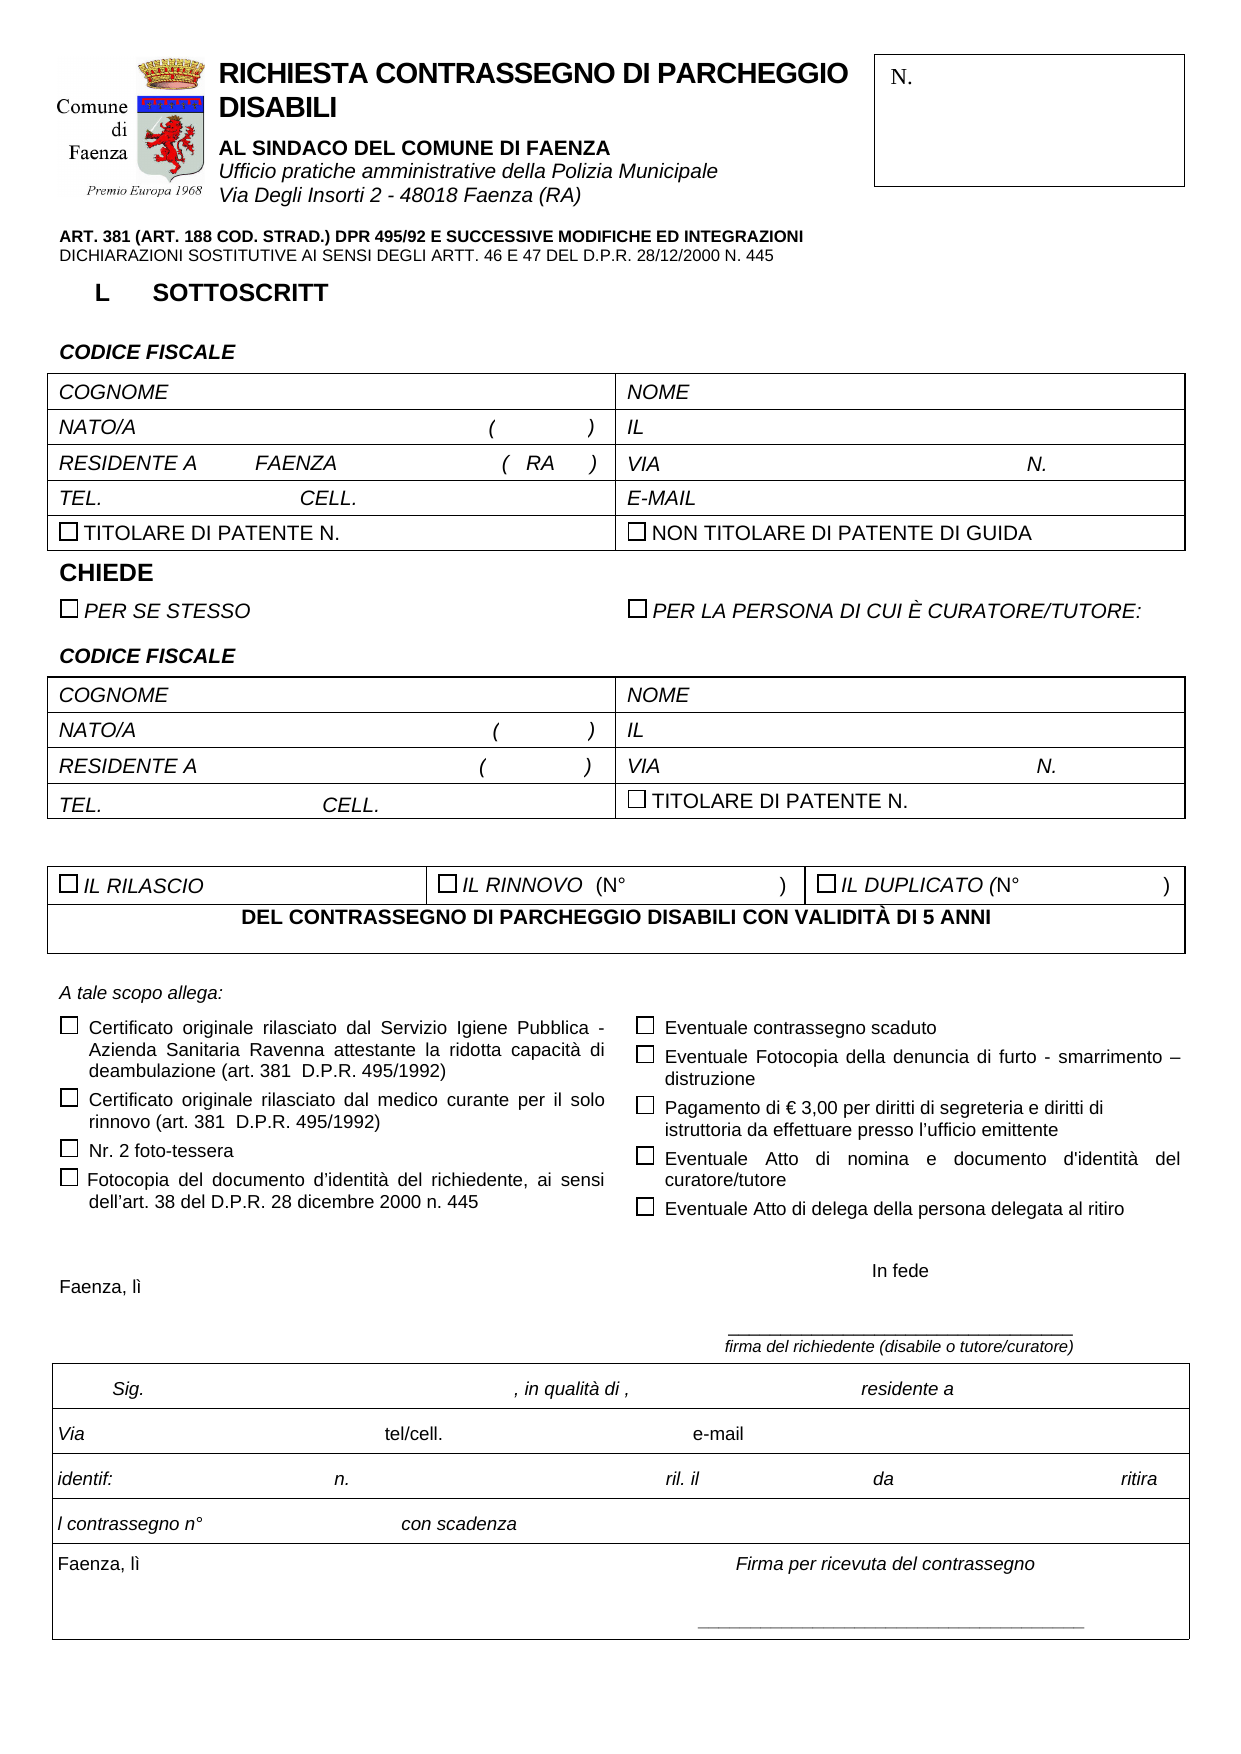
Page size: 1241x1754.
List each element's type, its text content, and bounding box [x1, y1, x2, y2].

table_header PER LA PERSONA DI CUI È CURATORE/TUTORE: [616, 593, 1184, 628]
table_cell TITOLARE DI PATENTE N. [48, 516, 615, 550]
text L [95, 277, 110, 307]
text Via Degli Insorti 2 - 48018 Faenza (RA) [73, 183, 1181, 207]
table_header IL RINNOVO (N° ) [427, 867, 804, 904]
table_cell RESIDENTE A () [48, 748, 615, 783]
table_cell TEL. CELL. [48, 784, 615, 818]
text Nr. 2 foto-tessera [59, 1138, 605, 1161]
text N. [890, 63, 1168, 90]
table_header COGNOME [48, 678, 615, 712]
table_cell TITOLARE DI PATENTE N. [616, 784, 1184, 818]
table_cell NON TITOLARE DI PATENTE DI GUIDA [616, 516, 1184, 550]
table_cell VIA N. [616, 445, 1184, 479]
text [699, 641, 1181, 670]
text CHIEDE [59, 558, 1181, 586]
picture [56, 56, 205, 197]
table_header NOME [616, 374, 1184, 409]
table_cell IL [616, 410, 1184, 444]
text AL SINDACO DEL COMUNE DI FAENZA [205, 135, 874, 159]
text Fotocopia del documento d’identità del richiedente, ai sensi dell’art. 38 del D.P.R. 28 dicembre 2000 n. 445 [59, 1168, 605, 1212]
text Ufficio pratiche amministrative della Polizia Municipale [205, 159, 874, 183]
table_cell NATO/A () [48, 410, 615, 444]
text [364, 277, 1181, 307]
text DICHIARAZIONI SOSTITUTIVE AI SENSI DEGLI ARTT. 46 E 47 DEL D.P.R. 28/12/2000 N. 445 [59, 246, 1181, 265]
table_header In fede _________________________________ firma del richiedente (disabile o tutore/curatore) [616, 1259, 1184, 1363]
table_cell IL [616, 713, 1184, 747]
table_header IL RILASCIO [48, 867, 426, 904]
text Eventuale Fotocopia della denuncia di furto - smarrimento – distruzione [635, 1045, 1181, 1089]
text Eventuale Atto di delega della persona delegata al ritiro [635, 1197, 1181, 1220]
text CODICE FISCALE [59, 332, 247, 367]
text DISABILI [205, 90, 874, 123]
text Eventuale Atto di nomina e documento d'identità del curatore/tutore [635, 1146, 1181, 1191]
text [699, 332, 1181, 367]
text Certificato originale rilasciato dal Servizio Igiene Pubblica - Azienda Sanitaria Ravenna attestante la ridotta capacità di deambulazione (art. 381 D.P.R. 495/1992) [59, 1016, 605, 1082]
table_cell Via tel/cell. e-mail [53, 1409, 1189, 1453]
table_cell E-MAIL [616, 481, 1184, 515]
table_header IL DUPLICATO (N° ) [806, 867, 1184, 904]
text A tale scopo allega: [59, 981, 1181, 1003]
table_cell identif: n. ril. il da ritira [53, 1454, 1189, 1497]
table_cell RESIDENTE A FAENZA ( RA ) [48, 445, 615, 479]
table_header PER SE STESSO [48, 593, 616, 628]
table_header COGNOME [48, 374, 615, 409]
table_header Sig. , in qualità di , residente a [53, 1364, 1189, 1408]
text Pagamento di € 3,00 per diritti di segreteria e diritti di istruttoria da effettuare presso l’ufficio emittente [635, 1095, 1181, 1140]
text Certificato originale rilasciato dal medico curante per il solo rinnovo (art. 381 D.P.R. 495/1992) [59, 1088, 605, 1132]
table_header NOME [616, 678, 1184, 712]
text CODICE FISCALE [59, 641, 247, 670]
table_cell DEL CONTRASSEGNO DI PARCHEGGIO DISABILI CON VALIDITÀ DI 5 ANNI [48, 905, 1184, 953]
table_cell l contrassegno n° con scadenza [53, 1499, 1189, 1542]
text ART. 381 (ART. 188 COD. STRAD.) DPR 495/92 E SUCCESSIVE MODIFICHE ED INTEGRAZIONI [59, 226, 1181, 246]
text RICHIESTA CONTRASSEGNO DI PARCHEGGIO [205, 56, 874, 90]
table_header Faenza, lì [48, 1259, 616, 1363]
text Eventuale contrassegno scaduto [635, 1016, 1181, 1038]
table_cell VIA N. [616, 748, 1184, 783]
table_cell Faenza, lì Firma per ricevuta del contrassegno _____________________________________ [53, 1544, 1189, 1638]
text SOTTOSCRITT [145, 277, 329, 307]
table_cell NATO/A () [48, 713, 615, 747]
table_cell TEL.CELL. [48, 481, 615, 515]
